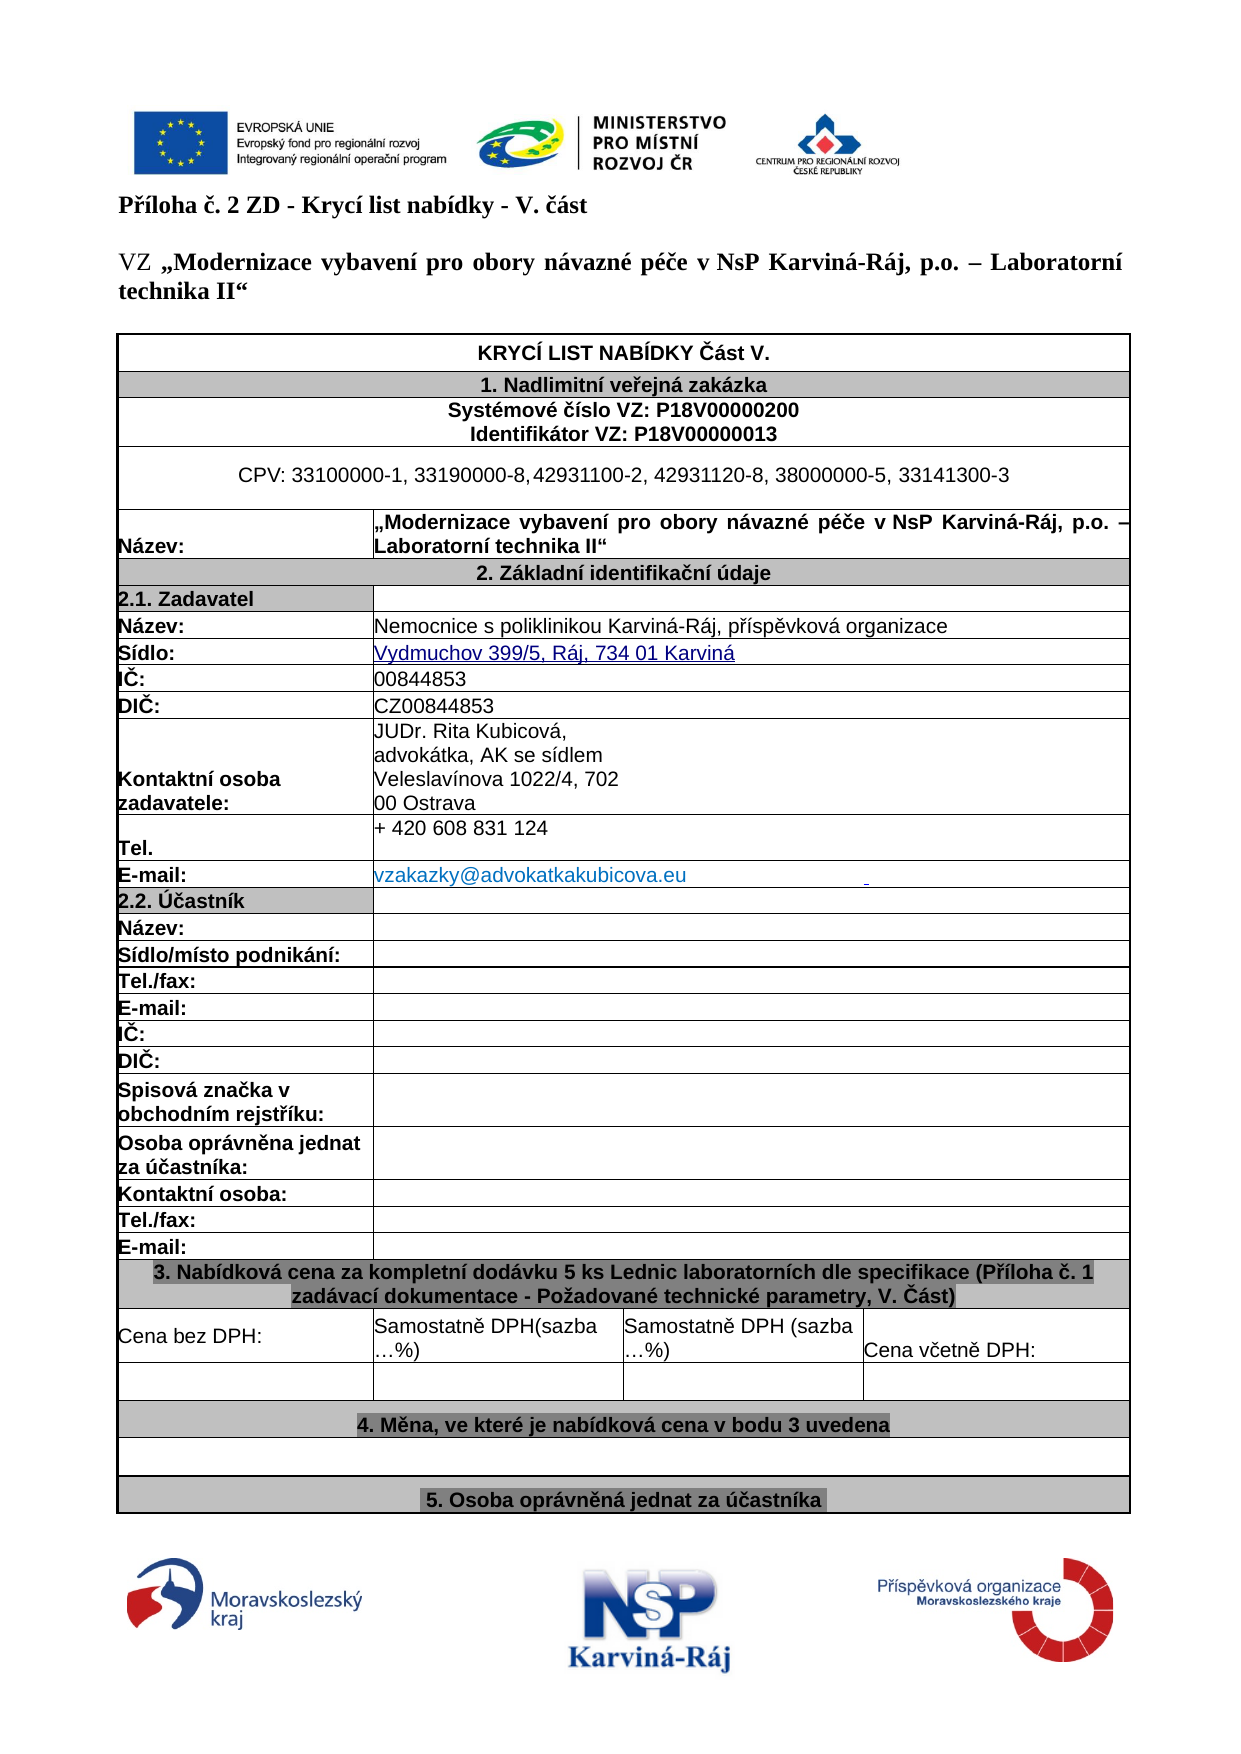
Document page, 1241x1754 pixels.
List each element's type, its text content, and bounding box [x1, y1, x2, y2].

table_cell E-mail: [119, 861, 373, 887]
table_cell [863, 861, 1129, 887]
table_cell Sídlo/místo podnikání: [119, 941, 373, 966]
table_cell „Modernizace vybavení pro obory návazné péče v NsP Karviná-Ráj, p.o. – Laboratorní technika II“ [374, 510, 1129, 558]
table_cell Vydmuchov 399/5, Ráj, 734 01 Karviná [374, 639, 1129, 664]
table_cell Kontaktní osoba: [119, 1180, 373, 1206]
table_cell Systémové číslo VZ: P18V00000200 Identifikátor VZ: P18V00000013 [119, 422, 1129, 446]
table_cell [374, 968, 1129, 993]
table_cell Cena včetně DPH: [864, 1309, 1129, 1362]
table_cell Název: [119, 914, 373, 940]
table_cell [374, 1363, 623, 1400]
table_cell 3. Nabídková cena za kompletní dodávku 5 ks Lednic laboratorních dle specifikace (Příloha č. 1 zadávací dokumentace - Požadované technické parametry, V. Část) [119, 1260, 1129, 1308]
table_cell Samostatně DPH(sazba …%) [374, 1309, 623, 1362]
table_cell CPV: 33100000-1, 33190000-8, 42931100-2, 42931120-8, 38000000-5, 33141300-3 [119, 447, 1129, 509]
table_cell [624, 1021, 863, 1046]
table_cell [374, 1233, 1129, 1259]
table_cell Samostatně DPH (sazba …%) [624, 1309, 863, 1362]
table_cell Tel./fax: [119, 1207, 373, 1232]
table_cell [374, 914, 1129, 940]
table_cell [863, 1021, 1129, 1046]
table_cell [624, 888, 863, 913]
table_cell [863, 815, 1129, 860]
table_cell DIČ: [119, 692, 373, 717]
table_cell 2.1. Zadavatel [119, 586, 373, 611]
table_cell Tel./fax: [119, 968, 373, 993]
table_cell [119, 1363, 373, 1400]
table_cell 2. Základní identifikační údaje [119, 559, 1129, 585]
table_cell [374, 1207, 1129, 1232]
table_cell 4. Měna, ve které je nabídková cena v bodu 3 uvedena [119, 1401, 1129, 1437]
table_cell 1. Nadlimitní veřejná zakázka [119, 372, 1129, 397]
table_cell [374, 1074, 1129, 1126]
table_cell CZ00844853 [374, 692, 1129, 717]
table_cell 5. Osoba oprávněná jednat za účastníka [119, 1477, 1129, 1512]
table_cell Kontaktní osoba zadavatele: [119, 719, 373, 814]
table_cell E-mail: [119, 994, 373, 1019]
table_cell Cena bez DPH: [119, 1309, 373, 1362]
table_cell Název: [119, 612, 373, 638]
table_cell [374, 1127, 1129, 1179]
table_cell vzakazky@advokatkakubicova.eu [374, 861, 863, 887]
table_cell E-mail: [119, 1233, 373, 1259]
table_cell IČ: [119, 1021, 373, 1046]
table_cell Spisová značka v obchodním rejstříku: [119, 1074, 373, 1126]
table_cell [374, 1047, 1129, 1073]
table_header KRYCÍ LIST NABÍDKY Část V. [119, 335, 1129, 371]
table_cell Osoba oprávněna jednat za účastníka: [119, 1127, 373, 1179]
table_cell + 420 608 831 124 [374, 815, 863, 860]
table_cell [863, 719, 1129, 814]
table_cell Sídlo: [119, 639, 373, 664]
table_cell Název: [119, 510, 373, 558]
table_cell [374, 586, 1129, 611]
table_cell [374, 941, 1129, 966]
table_cell 00844853 [374, 665, 1129, 691]
table_cell [374, 888, 624, 913]
table_cell Nemocnice s poliklinikou Karviná-Ráj, příspěvková organizace [374, 612, 1129, 638]
table_cell [864, 1363, 1129, 1400]
table_cell IČ: [119, 665, 373, 691]
table_cell [863, 888, 1129, 913]
table_cell [374, 1021, 624, 1046]
table_cell [119, 1438, 1129, 1475]
table_cell Tel. [119, 815, 373, 860]
table_cell [374, 1180, 1129, 1206]
table_cell DIČ: [119, 1047, 373, 1073]
table_cell [374, 994, 1129, 1019]
table_cell 2.2. Účastník [119, 888, 373, 913]
table_cell [624, 1363, 863, 1400]
table_cell JUDr. Rita Kubicová, advokátka, AK se sídlem Veleslavínova 1022/4, 702 00 Ostrava [374, 719, 624, 814]
table_cell [624, 719, 863, 814]
